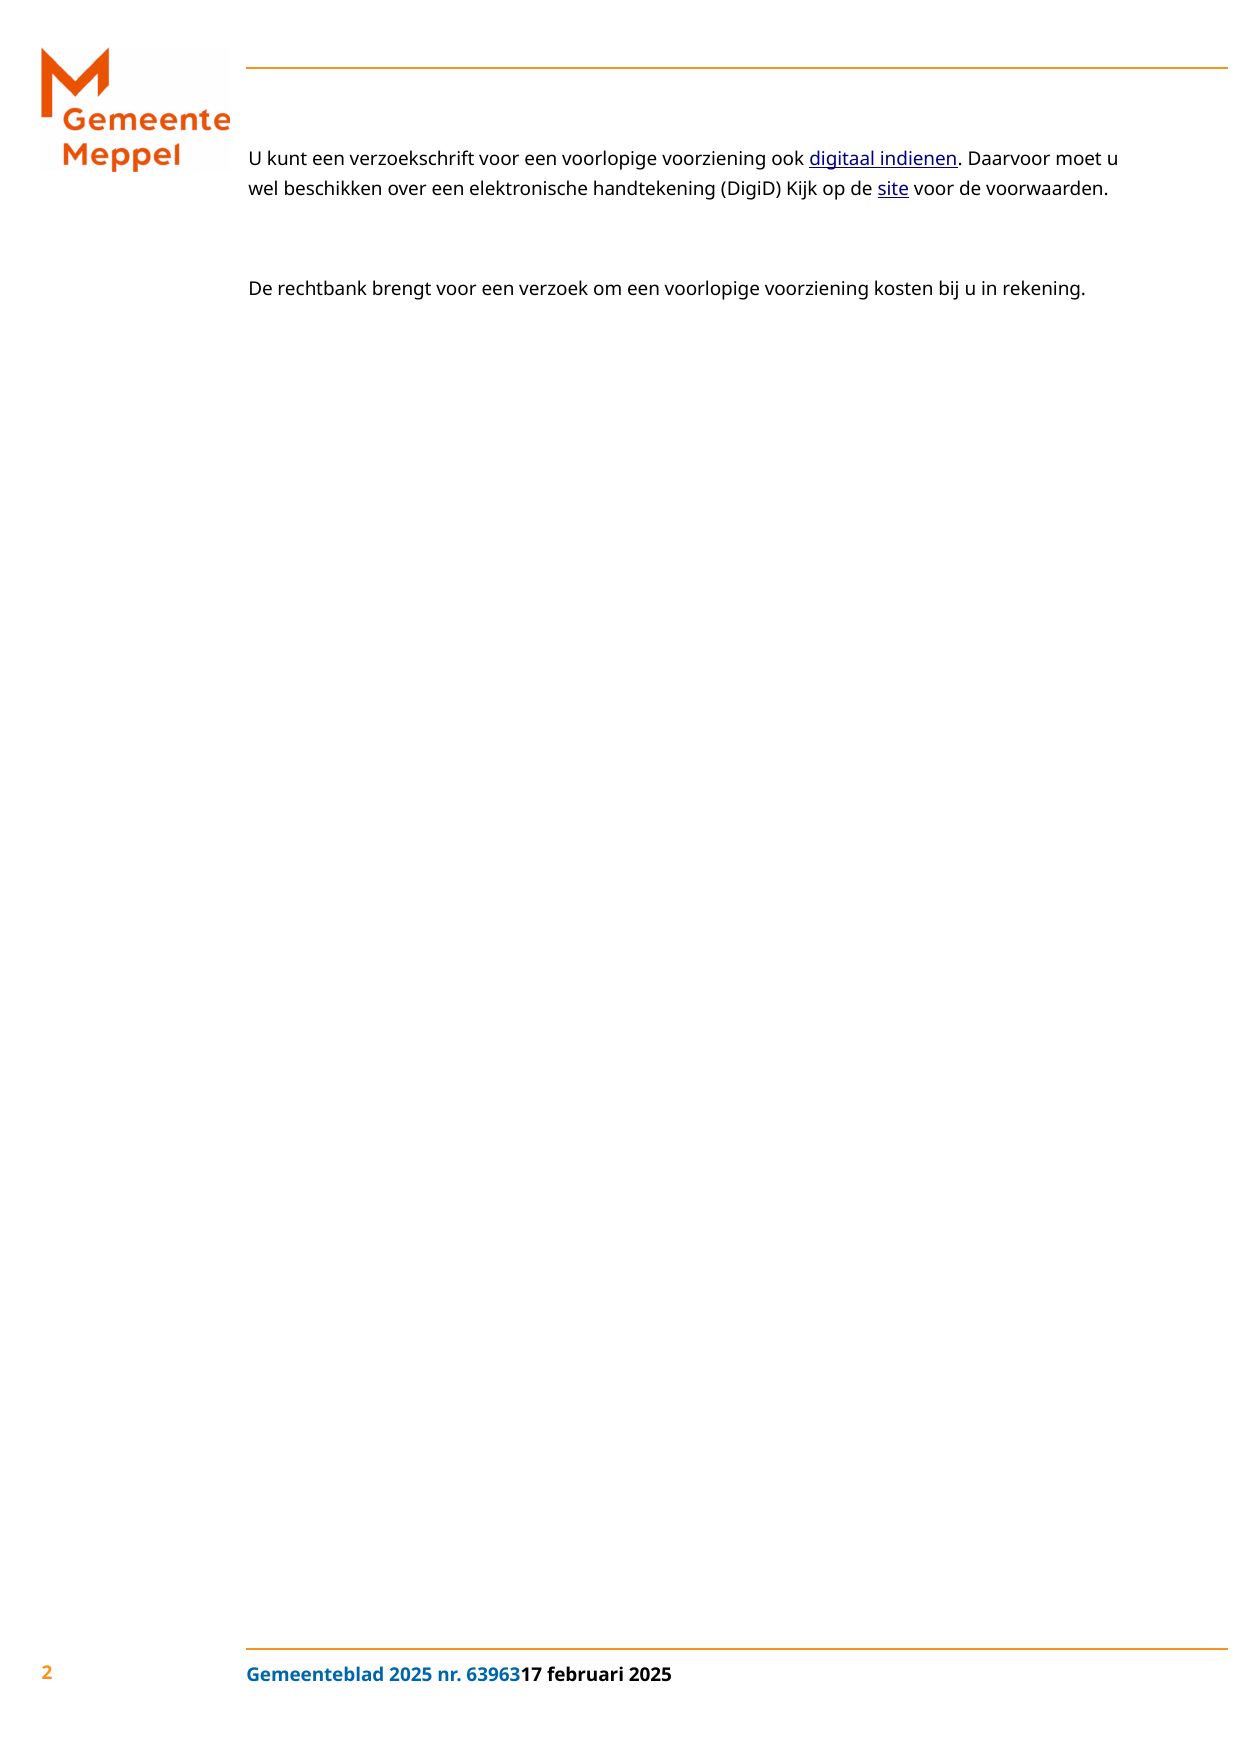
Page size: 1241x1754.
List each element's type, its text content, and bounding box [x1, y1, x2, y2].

text U kunt een verzoekschrift voor een voorlopige voorziening ook digitaal indienen. Daarvoor moet u wel beschikken over een elektronische handtekening (DigiD) Kijk op de site voor de voorwaarden. [248, 145, 1152, 201]
text De rechtbank brengt voor een verzoek om een voorlopige voorziening kosten bij u in rekening. [248, 276, 1152, 301]
picture [41, 47, 231, 172]
